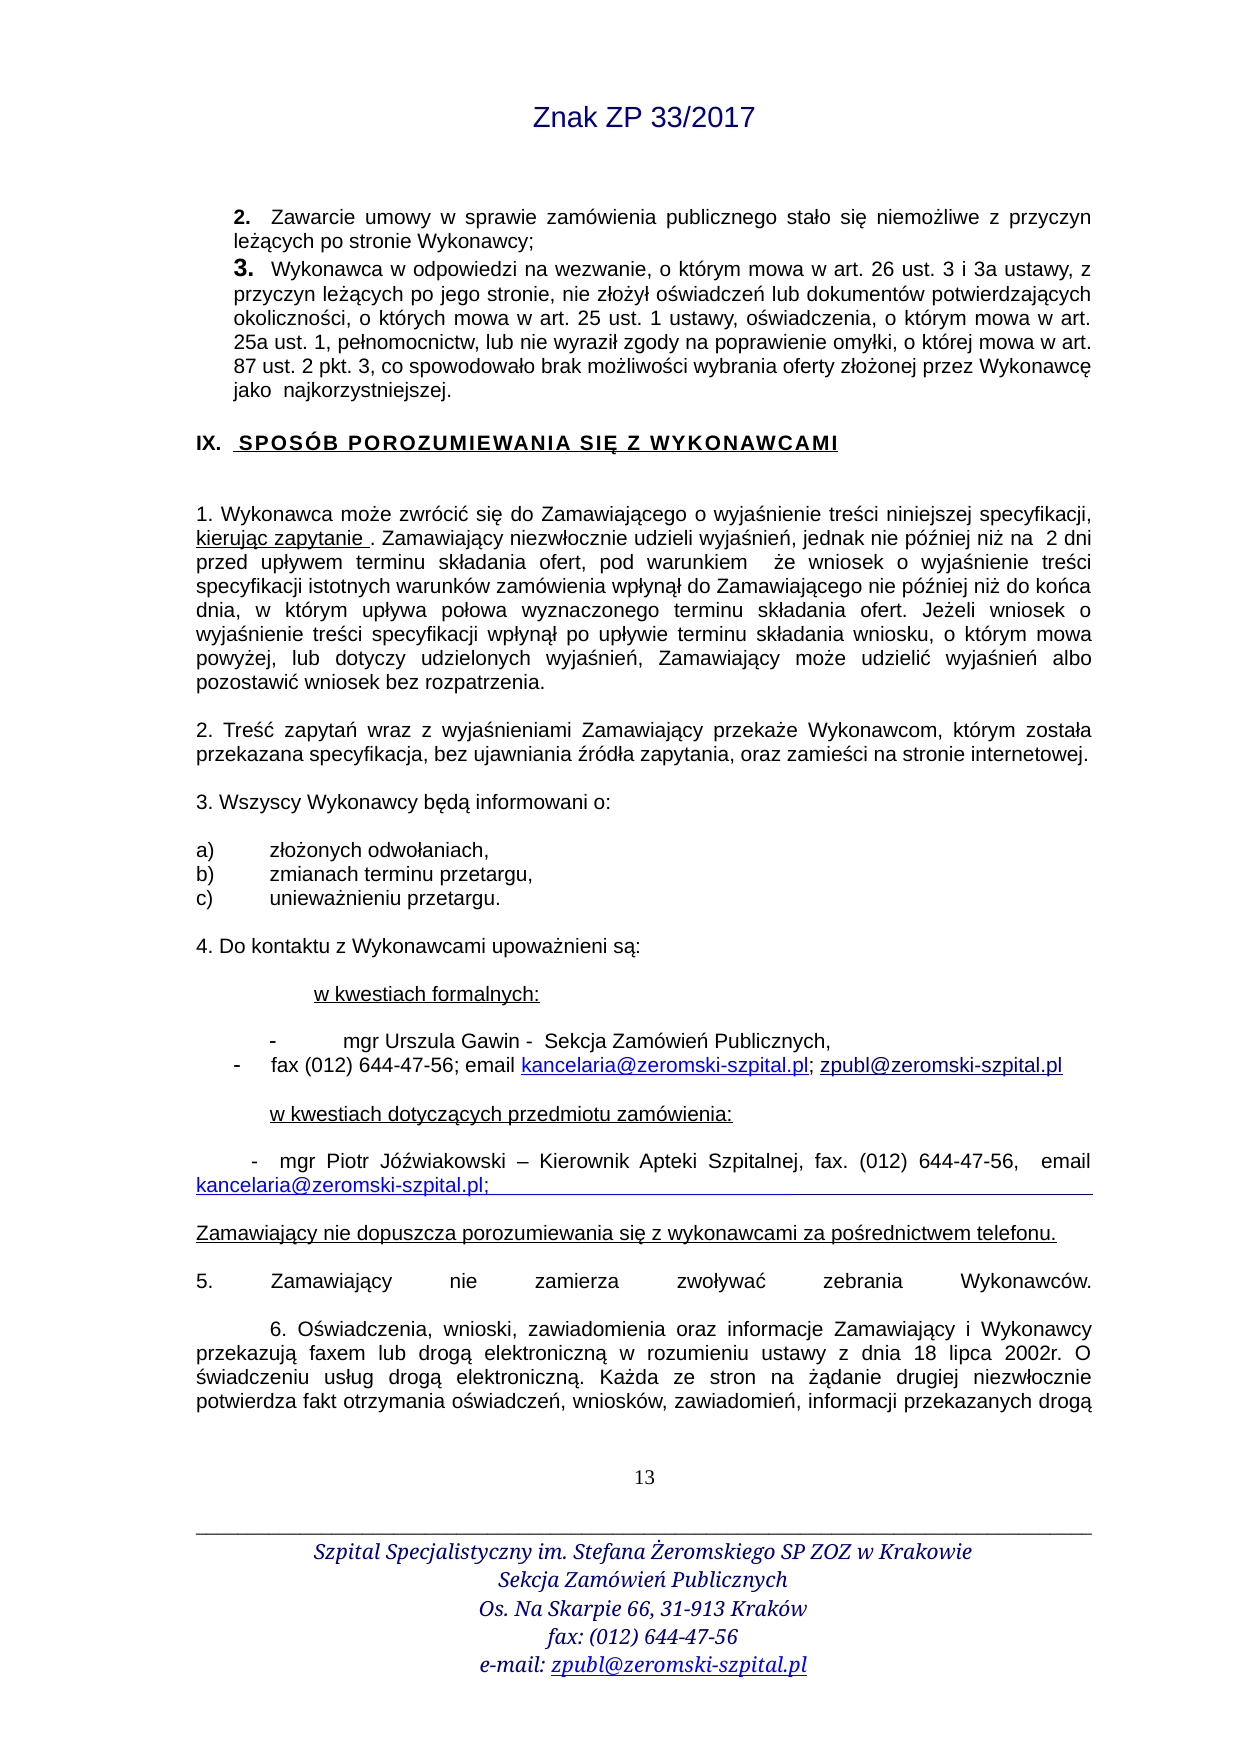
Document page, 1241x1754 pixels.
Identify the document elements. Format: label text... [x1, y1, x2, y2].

text 1. Wykonawca może zwrócić się do Zamawiającego o wyjaśnienie treści niniejszej specyfikacji, kierując zapytanie . Zamawiający niezwłocznie udzieli wyjaśnień, jednak nie później niż na 2 dni przed upływem terminu składania ofert, pod warunkiem że wniosek o wyjaśnienie treści specyfikacji istotnych warunków zamówienia wpłynął do Zamawiającego nie później niż do końca dnia, w którym upływa połowa wyznaczonego terminu składania ofert. Jeżeli wniosek o wyjaśnienie treści specyfikacji wpłynął po upływie terminu składania wniosku, o którym mowa powyżej, lub dotyczy udzielonych wyjaśnień, Zamawiający może udzielić wyjaśnień albo pozostawić wniosek bez rozpatrzenia. [196, 502, 1093, 694]
list unieważnieniu przetargu. [196, 886, 1093, 909]
list Wykonawca w odpowiedzi na wezwanie, o którym mowa w art. 26 ust. 3 i 3a ustawy, z przyczyn leżących po jego stronie, nie złożył oświadczeń lub dokumentów potwierdzających okoliczności, o których mowa w art. 25 ust. 1 ustawy, oświadczenia, o którym mowa w art. 25a ust. 1, pełnomocnictw, lub nie wyraził zgody na poprawienie omyłki, o której mowa w art. 87 ust. 2 pkt. 3, co spowodowało brak możliwości wybrania oferty złożonej przez Wykonawcę jako najkorzystniejszej. [233, 253, 1093, 402]
list zmianach terminu przetargu, [196, 862, 1093, 886]
text 5. Zamawiający nie zamierza zwoływać zebrania Wykonawców. [196, 1269, 1093, 1317]
text 4. Do kontaktu z Wykonawcami upoważnieni są: [196, 933, 1093, 957]
list Zawarcie umowy w sprawie zamówienia publicznego stało się niemożliwe z przyczyn leżących po stronie Wykonawcy; [233, 205, 1093, 253]
text 6. Oświadczenia, wnioski, zawiadomienia oraz informacje Zamawiający i Wykonawcy przekazują faxem lub drogą elektroniczną w rozumieniu ustawy z dnia 18 lipca 2002r. O świadczeniu usług drogą elektroniczną. Każda ze stron na żądanie drugiej niezwłocznie potwierdza fakt otrzymania oświadczeń, wniosków, zawiadomień, informacji przekazanych drogą [196, 1317, 1093, 1413]
text - mgr Piotr Jóźwiakowski – Kierownik Apteki Szpitalnej, fax. (012) 644-47-56, email kancelaria@zeromski-szpital.pl; [196, 1149, 1093, 1194]
list fax (012) 644-47-56; email kancelaria@zeromski-szpital.pl; zpubl@zeromski-szpital.pl [233, 1053, 1093, 1077]
list złożonych odwołaniach, [196, 838, 1093, 862]
text w kwestiach dotyczących przedmiotu zamówienia: [196, 1101, 1093, 1125]
text IX. SPOSÓB POROZUMIEWANIA SIĘ Z WYKONAWCAMI [196, 430, 1093, 454]
text 2. Treść zapytań wraz z wyjaśnieniami Zamawiający przekaże Wykonawcom, którym została przekazana specyfikacja, bez ujawniania źródła zapytania, oraz zamieści na stronie internetowej. [196, 718, 1093, 766]
text Zamawiający nie dopuszcza porozumiewania się z wykonawcami za pośrednictwem telefonu. [196, 1195, 1093, 1245]
text 3. Wszyscy Wykonawcy będą informowani o: [196, 790, 1093, 814]
list mgr Urszula Gawin - Sekcja Zamówień Publicznych, [269, 1029, 1093, 1053]
text w kwestiach formalnych: [196, 981, 1093, 1005]
